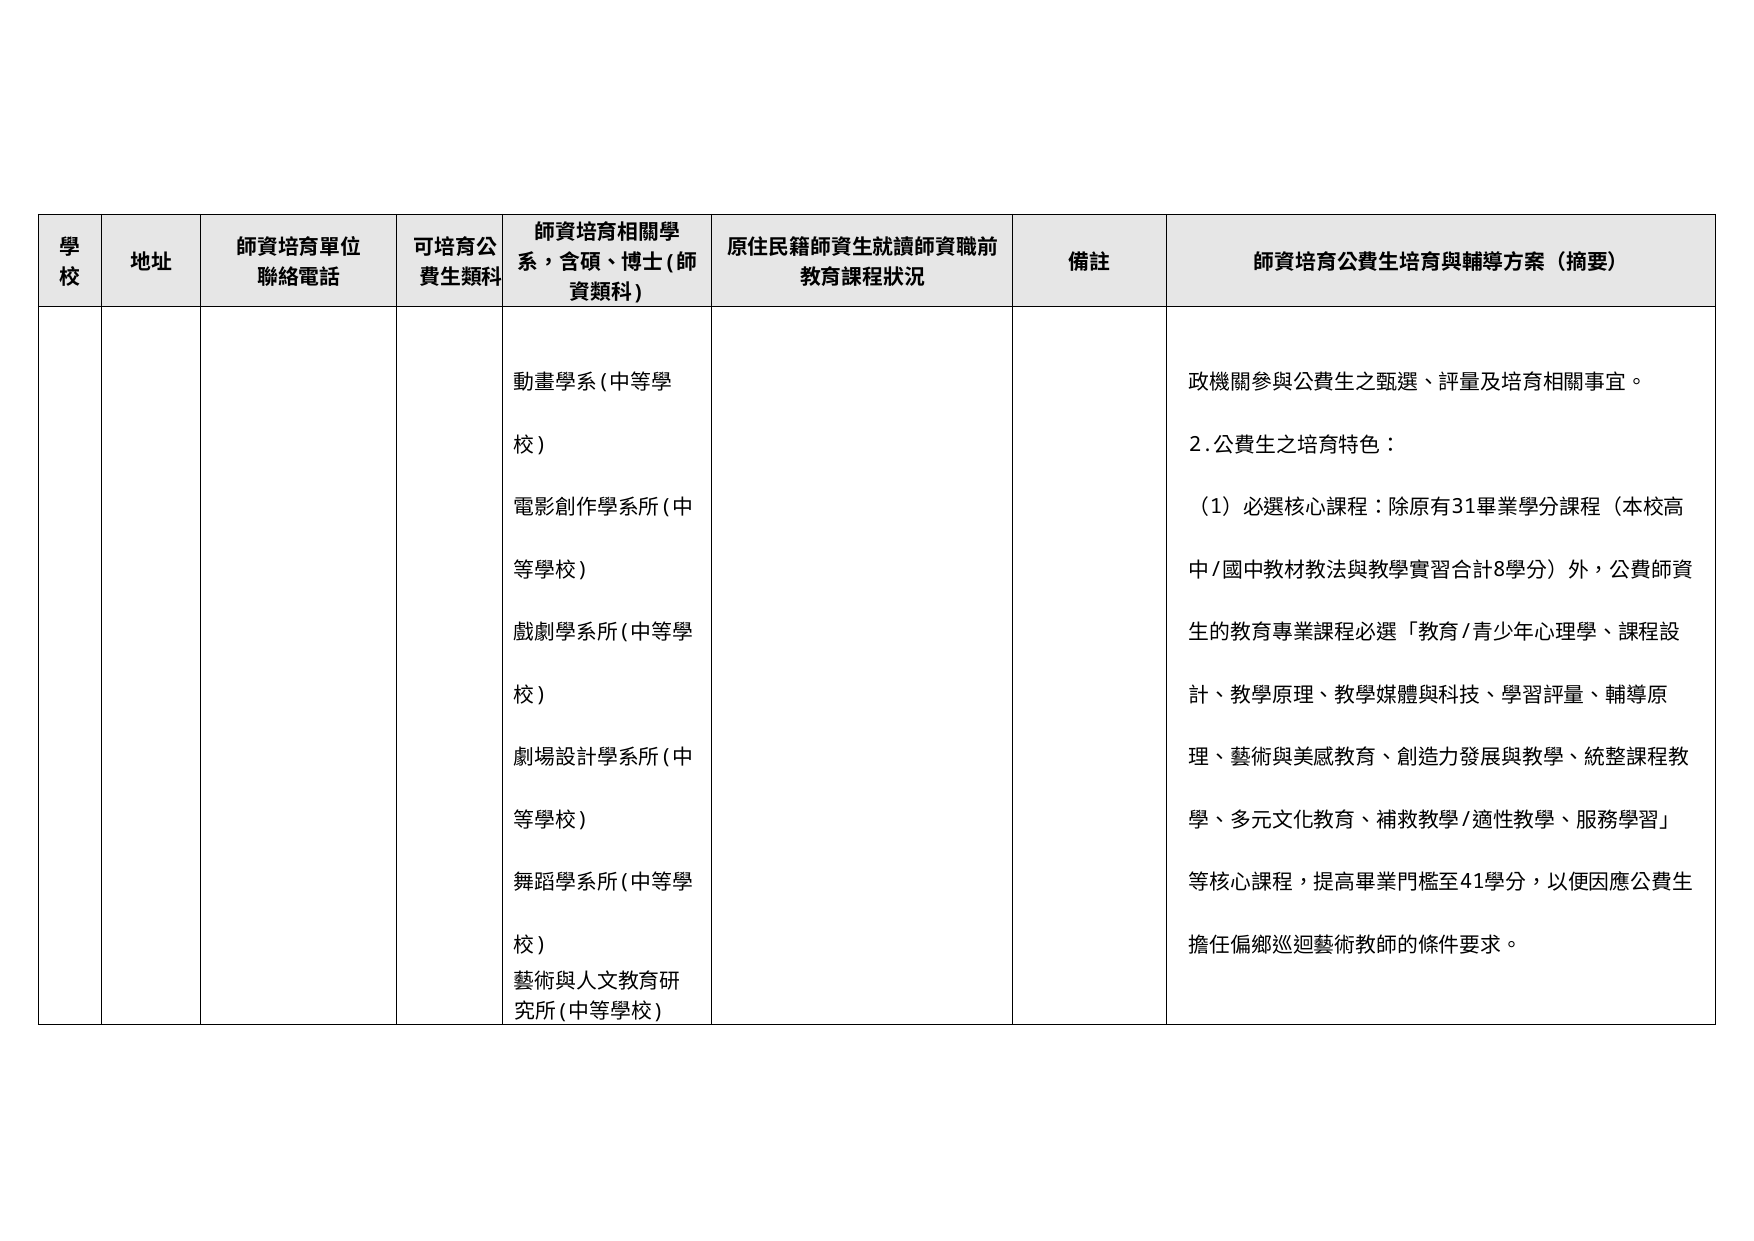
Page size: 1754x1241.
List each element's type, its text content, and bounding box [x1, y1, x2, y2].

table_header 備註 [1013, 215, 1166, 306]
table_header 師資培育相關學系，含碩、博士(師資類科) [503, 215, 711, 306]
table_cell [201, 307, 396, 1024]
table_cell [1013, 307, 1166, 1024]
table_header 可培育公費生類科 [397, 215, 502, 306]
table_header 地址 [102, 215, 200, 306]
table_cell [102, 307, 200, 1024]
table_cell [1167, 307, 1715, 1024]
table_header 原住民籍師資生就讀師資職前教育課程狀況 [712, 215, 1012, 306]
table_cell [397, 307, 502, 1024]
table_header 學校 [39, 215, 101, 306]
table_cell [39, 307, 101, 1024]
table_header 師資培育單位 聯絡電話 [201, 215, 396, 306]
table_header 政機關參與公費生之甄選、評量及培育相關事宜。 2.公費生之培育特色： （1）必選核心課程：除原有31畢業學分課程（本校高中/國中教材教法與教學實習合計8學分）外，公費師資生的教育專業課程必選「教育/青少年心理學、課程設計、教學原理、教學媒體與科技、學習評量、輔導原理、藝術與美感教育、創造力發展與教學、統整課程教學、多元文化教育、補救教學/適性教學、服務學習」等核心課程，提高畢業門檻至41學分，以便因應公費生擔任偏鄉巡迴藝術教師的條件要求。 [1178, 339, 1704, 964]
table_header 師資培育公費生培育與輔導方案（摘要） [1167, 215, 1715, 306]
table_cell [712, 307, 1012, 1024]
table_cell 動畫學系(中等學校) 電影創作學系所(中等學校) 戲劇學系所(中等學校) 劇場設計學系所(中等學校) 舞蹈學系所(中等學校) 藝術與人文教育研究所(中等學校) [503, 307, 711, 1024]
